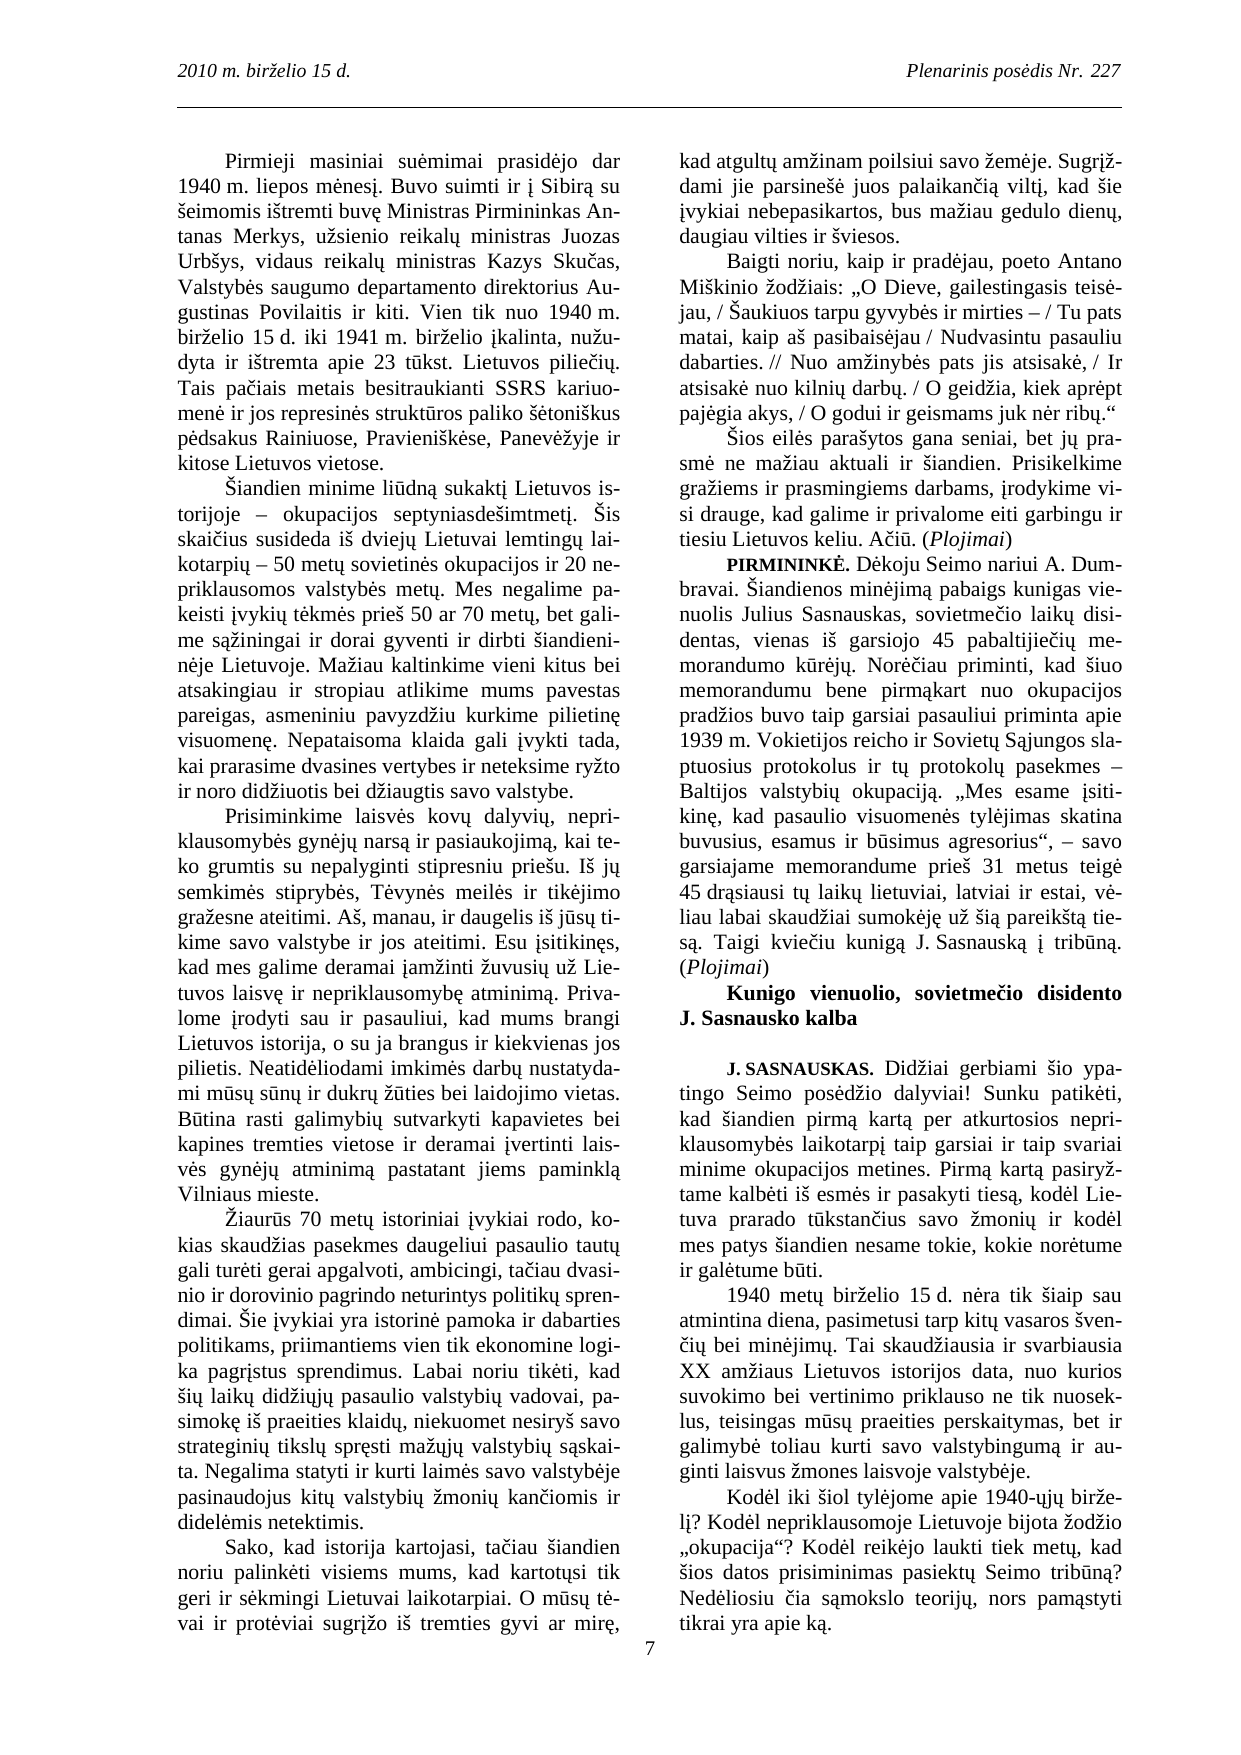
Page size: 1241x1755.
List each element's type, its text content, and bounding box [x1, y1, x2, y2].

text 1940 me­tų bir­že­lio 15 d. nė­ra tik šiaip sau at­min­ti­na die­na, pa­si­me­tu­si tarp ki­tų va­sa­ros šven­čių bei mi­nė­ji­mų. Tai skau­džiau­sia ir svar­biau­sia XX am­žiaus Lie­tu­vos is­to­ri­jos da­ta, nuo ku­rios su­vo­ki­mo bei ver­ti­ni­mo pri­klau­so ne tik nuo­sek­lus, tei­sin­gas mū­sų pra­ei­ties per­skai­ty­mas, bet ir ga­li­my­bė to­liau kur­ti sa­vo vals­ty­bin­gu­mą ir au­gin­ti lais­vus žmo­nes lais­vo­je vals­ty­bė­je. [679, 1282, 1122, 1484]
text Žiau­rūs 70 me­tų is­to­ri­niai įvy­kiai ro­do, ko­kias skau­džias pa­sek­mes dau­ge­liui pa­sau­lio tau­tų ga­li tu­rė­ti ge­rai ap­gal­vo­ti, am­bi­cin­gi, ta­čiau dva­si­nio ir do­ro­vi­nio pa­grin­do ne­tu­rin­tys po­li­ti­kų spren­di­mai. Šie įvy­kiai yra is­to­ri­nė pa­mo­ka ir da­bar­ties po­li­ti­kams, pri­iman­tiems vien tik eko­no­mi­ne lo­gi­ka pa­grįs­tus spren­di­mus. La­bai no­riu ti­kė­ti, kad šių lai­kų di­džių­jų pa­sau­lio vals­ty­bių va­do­vai, pa­si­mo­kę iš pra­ei­ties klai­dų, nie­kuo­met ne­si­ryš sa­vo stra­te­gi­nių tiks­lų spręs­ti ma­žų­jų vals­ty­bių są­skai­ta. Ne­ga­li­ma sta­ty­ti ir kur­ti lai­mės sa­vo vals­ty­bė­je pa­si­nau­do­jus ki­tų vals­ty­bių žmo­nių kan­čio­mis ir di­de­lė­mis ne­tek­ti­mis. [177, 1206, 620, 1534]
text Baig­ti no­riu, kaip ir pra­dė­jau, po­eto An­ta­no Miš­ki­nio žo­džiais: „O Die­ve, gai­les­tin­ga­sis tei­sė­jau, / šau­kiuos tar­pu gy­vy­bės ir mir­ties – / tu pats ma­tai, kaip aš pa­si­bai­sė­jau / nu­dva­sin­tu pa­sau­liu da­bar­ties. // Nuo am­ži­ny­bės pats jis at­si­sa­kė, / ir at­si­sa­kė nuo kil­nių dar­bų. / o gei­džia, kiek ap­rėpt pa­jė­gia akys, / O go­dui ir geis­mams juk nėr ri­bų.“ [679, 248, 1122, 425]
text Šios ei­lės pa­ra­šy­tos ga­na se­niai, bet jų pra­smė ne ma­žiau ak­tu­a­li ir šian­dien. Pri­si­kel­ki­me gra­žiems ir pra­smin­giems dar­bams, įro­dy­ki­me vi­si drau­ge, kad ga­li­me ir pri­va­lo­me ei­ti gar­bin­gu ir tie­siu Lie­tu­vos ke­liu. Ačiū. (Plo­ji­mai) [679, 425, 1122, 551]
text Ko­dėl iki šiol ty­lė­jo­me apie 1940-ųjų bir­že­lį? Ko­dėl ne­pri­klau­so­mo­je Lie­tu­vo­je bi­jo­ta žo­džio „oku­pa­ci­ja“? Ko­dėl rei­kė­jo lauk­ti tiek me­tų, kad šios da­tos pri­si­mi­ni­mas pa­siek­tų Sei­mo tri­bū­ną? Ne­dė­lio­siu čia są­moks­lo te­ori­jų, nors pa­mąs­ty­ti tik­rai yra apie ką. [679, 1484, 1122, 1635]
text Ku­ni­go vie­nuo­lio, so­viet­me­čio di­si­den­to J. Sas­naus­ko kal­ba [679, 979, 1122, 1030]
text J. SASNAUSKAS. Di­džiai ger­bia­mi šio ypa­tin­go Sei­mo po­sė­džio da­ly­viai! Sun­ku pa­ti­kė­ti, kad šian­dien pir­mą kar­tą per at­kur­to­sios ne­pri­klau­so­my­bės lai­ko­tar­pį taip gar­siai ir taip sva­riai mi­ni­me oku­pa­ci­jos me­ti­nes. Pir­mą kar­tą pa­si­ryž­ta­me kal­bė­ti iš es­mės ir pa­sa­ky­ti tie­są, ko­dėl Lie­tu­va pra­ra­do tūks­tan­čius sa­vo žmo­nių ir ko­dėl mes pa­tys šian­dien ne­sa­me to­kie, ko­kie no­rė­tu­me ir ga­lė­tu­me bū­ti. [679, 1055, 1122, 1282]
text Šian­dien mi­ni­me liūd­ną su­kak­tį Lie­tu­vos is­to­ri­jo­je – oku­pa­ci­jos sep­ty­nias­de­šimt­me­tį. Šis skai­čius su­si­de­da iš dvie­jų Lie­tu­vai lem­tin­gų lai­ko­tar­pių – 50 me­tų so­vie­ti­nės oku­pa­ci­jos ir 20 ne­pri­klau­so­mos vals­ty­bės me­tų. Mes ne­ga­li­me pa­keis­ti įvy­kių tėk­mės prieš 50 ar 70 me­tų, bet ga­li­me są­ži­nin­gai ir do­rai gy­ven­ti ir dirb­ti šian­die­ni­nė­je Lie­tu­vo­je. Ma­žiau kal­tin­ki­me vie­ni ki­tus bei at­sa­kin­giau ir stro­piau at­li­ki­me mums pa­ves­tas pa­rei­gas, as­me­ni­niu pa­vyz­džiu kur­ki­me pi­lie­ti­nę vi­suo­me­nę. Ne­pa­tai­so­ma klai­da ga­li įvyk­ti ta­da, kai pra­ra­si­me dva­si­nes ver­ty­bes ir ne­tek­si­me ryž­to ir no­ro di­džiuo­tis bei džiaug­tis sa­vo vals­ty­be. [177, 475, 620, 803]
text Pir­mie­ji ma­si­niai su­ėmi­mai pra­si­dė­jo dar 1940 m. lie­pos mė­ne­sį. Bu­vo su­im­ti ir į Si­bi­rą su šei­mo­mis iš­trem­ti bu­vę Mi­nist­ras Pir­mi­nin­kas An­ta­nas Mer­kys, už­sie­nio rei­ka­lų mi­nist­ras Juo­zas Urb­šys, vi­daus rei­ka­lų mi­nist­ras Ka­zys Sku­čas, Vals­ty­bės sau­gu­mo de­par­ta­men­to di­rek­to­rius Au­gus­ti­nas Po­vi­lai­tis ir ki­ti. Vien tik nuo 1940 m. bir­že­lio 15 d. iki 1941 m. bir­že­lio įka­lin­ta, nu­žu­dy­ta ir iš­trem­ta apie 23 tūkst. Lie­tu­vos pi­lie­čių. Tais pa­čiais me­tais be­si­trau­kian­ti SSRS ka­riuo­menė ir jos rep­re­si­nės struk­tū­ros pa­li­ko šė­to­niš­kus pėd­sa­kus Rai­niuo­se, Pra­vie­niš­kė­se, Pa­ne­vė­žy­je ir ki­to­se Lie­tu­vos vie­to­se. [177, 148, 620, 475]
text PIRMININKĖ. Dė­ko­ju Sei­mo na­riui A. Dum­b­ra­vai. Šian­die­nos mi­nė­ji­mą pa­baigs ku­ni­gas vie­nuo­lis Ju­lius Sas­naus­kas, so­viet­me­čio lai­kų di­si­den­tas, vie­nas iš gar­sio­jo 45 pa­bal­ti­jie­čių me­moran­du­mo kū­rė­jų. No­rė­čiau pri­min­ti, kad šiuo me­mo­ran­du­mu be­ne pir­mą­kart nuo oku­pa­ci­jos pra­džios bu­vo taip gar­siai pa­sau­liui pri­min­ta apie 1939 m. Vo­kie­ti­jos rei­cho ir So­vie­tų Są­jun­gos sla­p­tuo­sius pro­to­ko­lus ir tų pro­to­ko­lų pa­sek­mes –Bal­ti­jos vals­ty­bių oku­pa­ci­ją. „Mes esa­me įsi­ti­kinę, kad pa­sau­lio vi­suo­me­nės ty­lė­ji­mas ska­ti­na bu­vu­sius, esa­mus ir bū­si­mus ag­re­so­rius“, – sa­vo gar­sia­ja­me me­mo­ran­du­me prieš 31 me­tus tei­gė 45 drą­siau­si tų lai­kų lie­tu­viai, lat­viai ir es­tai, vė­liau la­bai skau­džiai su­mo­kė­ję už šią pa­reikš­tą tie­są. Tai­gi kvie­čiu ku­ni­gą J. Sas­naus­ką į tri­bū­ną. (Plo­ji­mai) [679, 551, 1122, 979]
text kad at­gul­tų am­ži­nam po­il­siui sa­vo že­mė­je. Su­grįž­da­mi jie par­si­ne­šė juos pa­lai­kan­čią vil­tį, kad šie įvy­kiai ne­be­pa­si­kar­tos, bus ma­žiau ge­du­lo die­nų, dau­giau vil­ties ir švie­sos. [679, 148, 1122, 248]
text Pri­si­min­ki­me lais­vės ko­vų da­ly­vių, ne­pri­klau­so­my­bės gy­nė­jų nar­są ir pa­si­au­ko­ji­mą, kai te­ko grum­tis su ne­pa­ly­gin­ti stip­res­niu prie­šu. Iš jų sem­ki­mės stip­ry­bės, Tė­vy­nės mei­lės ir ti­kė­ji­mo gra­žes­ne at­ei­ti­mi. Aš, ma­nau, ir dau­ge­lis iš jū­sų ti­ki­me sa­vo vals­ty­be ir jos at­ei­ti­mi. Esu įsi­ti­ki­nęs, kad mes ga­li­me de­ra­mai įam­žin­ti žu­vu­sių už Lie­tu­vos lais­vę ir ne­pri­klau­so­my­bę at­mi­ni­mą. Pri­va­lo­me įro­dy­ti sau ir pa­sau­liui, kad mums bran­gi Lie­tu­vos is­to­ri­ja, o su ja bran­gus ir kiek­vie­nas jos pi­lie­tis. Ne­ati­dė­lio­da­mi im­ki­mės dar­bų nu­sta­ty­da­mi mū­sų sū­nų ir duk­rų žū­ties bei lai­do­ji­mo vie­tas. Bū­ti­na ras­ti ga­li­my­bių su­tvar­ky­ti ka­pa­vie­tes bei ka­pi­nes trem­ties vie­to­se ir de­ra­mai įver­tin­ti lais­vės gy­nė­jų at­mi­ni­mą pa­sta­tant jiems pa­min­klą Vil­niaus mies­te. [177, 803, 620, 1206]
text Sa­ko, kad is­to­ri­ja kar­to­ja­si, ta­čiau šian­dien no­riu pa­lin­kė­ti vi­siems mums, kad kar­to­tų­si tik ge­ri ir sėk­min­gi Lie­tu­vai lai­ko­tar­piai. O mū­sų tė­vai ir pro­tė­viai su­grį­žo iš trem­ties gy­vi ar mi­rę, [177, 1534, 620, 1635]
